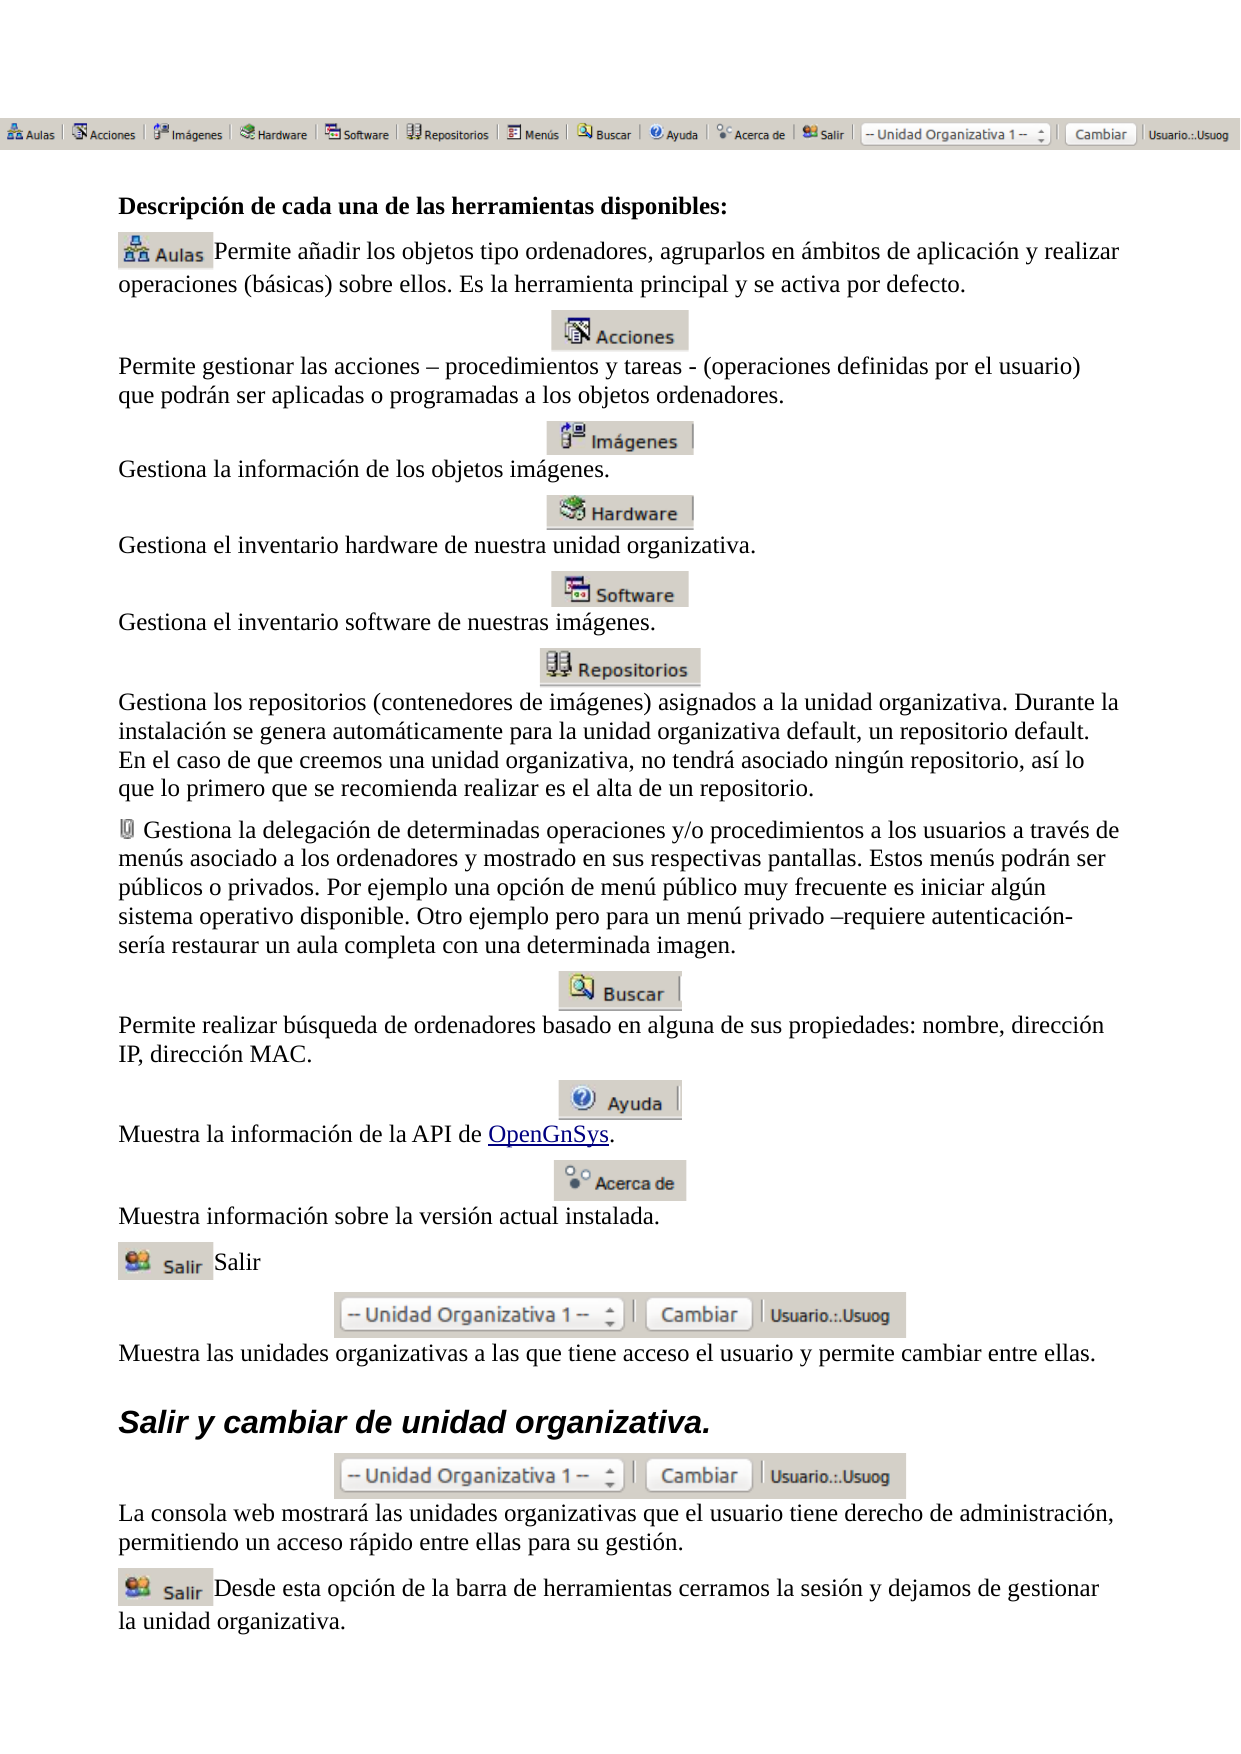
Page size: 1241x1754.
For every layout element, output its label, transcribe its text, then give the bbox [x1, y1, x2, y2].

text Muestra la información de la API de OpenGnSys. [118, 1080, 1122, 1148]
picture [118, 819, 137, 839]
text Gestiona el inventario software de nuestras imágenes. [118, 571, 1122, 636]
text Desde esta opción de la barra de herramientas cerramos la sesión y dejamos de gestionar la unidad organizativa. [118, 1568, 1122, 1635]
text Gestiona los repositorios (contenedores de imágenes) asignados a la unidad organizativa. Durante la instalación se genera automáticamente para la unidad organizativa default, un repositorio default. En el caso de que creemos una unidad organizativa, no tendrá asociado ningún repositorio, así lo que lo primero que se recomienda realizar es el alta de un repositorio. [118, 648, 1122, 802]
text Permite gestionar las acciones – procedimientos y tareas - (operaciones definidas por el usuario) que podrán ser aplicadas o programadas a los objetos ordenadores. [118, 311, 1122, 409]
text Descripción de cada una de las herramientas disponibles: [118, 191, 1122, 219]
text Muestra información sobre la versión actual instalada. [118, 1160, 1122, 1230]
subtitle Salir y cambiar de unidad organizativa. [118, 1404, 1122, 1441]
text Gestiona el inventario hardware de nuestra unidad organizativa. [118, 495, 1122, 558]
text Permite realizar búsqueda de ordenadores basado en alguna de sus propiedades: nombre, dirección IP, dirección MAC. [118, 971, 1122, 1068]
text Gestiona la información de los objetos imágenes. [118, 421, 1122, 483]
text La consola web mostrará las unidades organizativas que el usuario tiene derecho de administración, permitiendo un acceso rápido entre ellas para su gestión. [118, 1453, 1122, 1556]
text Muestra las unidades organizativas a las que tiene acceso el usuario y permite cambiar entre ellas. [118, 1292, 1122, 1366]
text Salir [214, 1242, 1122, 1280]
text Gestiona la delegación de determinadas operaciones y/o procedimientos a los usuarios a través de menús asociado a los ordenadores y mostrado en sus respectivas pantallas. Estos menús podrán ser públicos o privados. Por ejemplo una opción de menú público muy frecuente es iniciar algún sistema operativo disponible. Otro ejemplo pero para un menú privado –requiere autenticación- sería restaurar un aula completa con una determinada imagen. [118, 815, 1122, 958]
text Permite añadir los objetos tipo ordenadores, agruparlos en ámbitos de aplicación y realizar operaciones (básicas) sobre ellos. Es la herramienta principal y se activa por defecto. [118, 232, 1122, 298]
